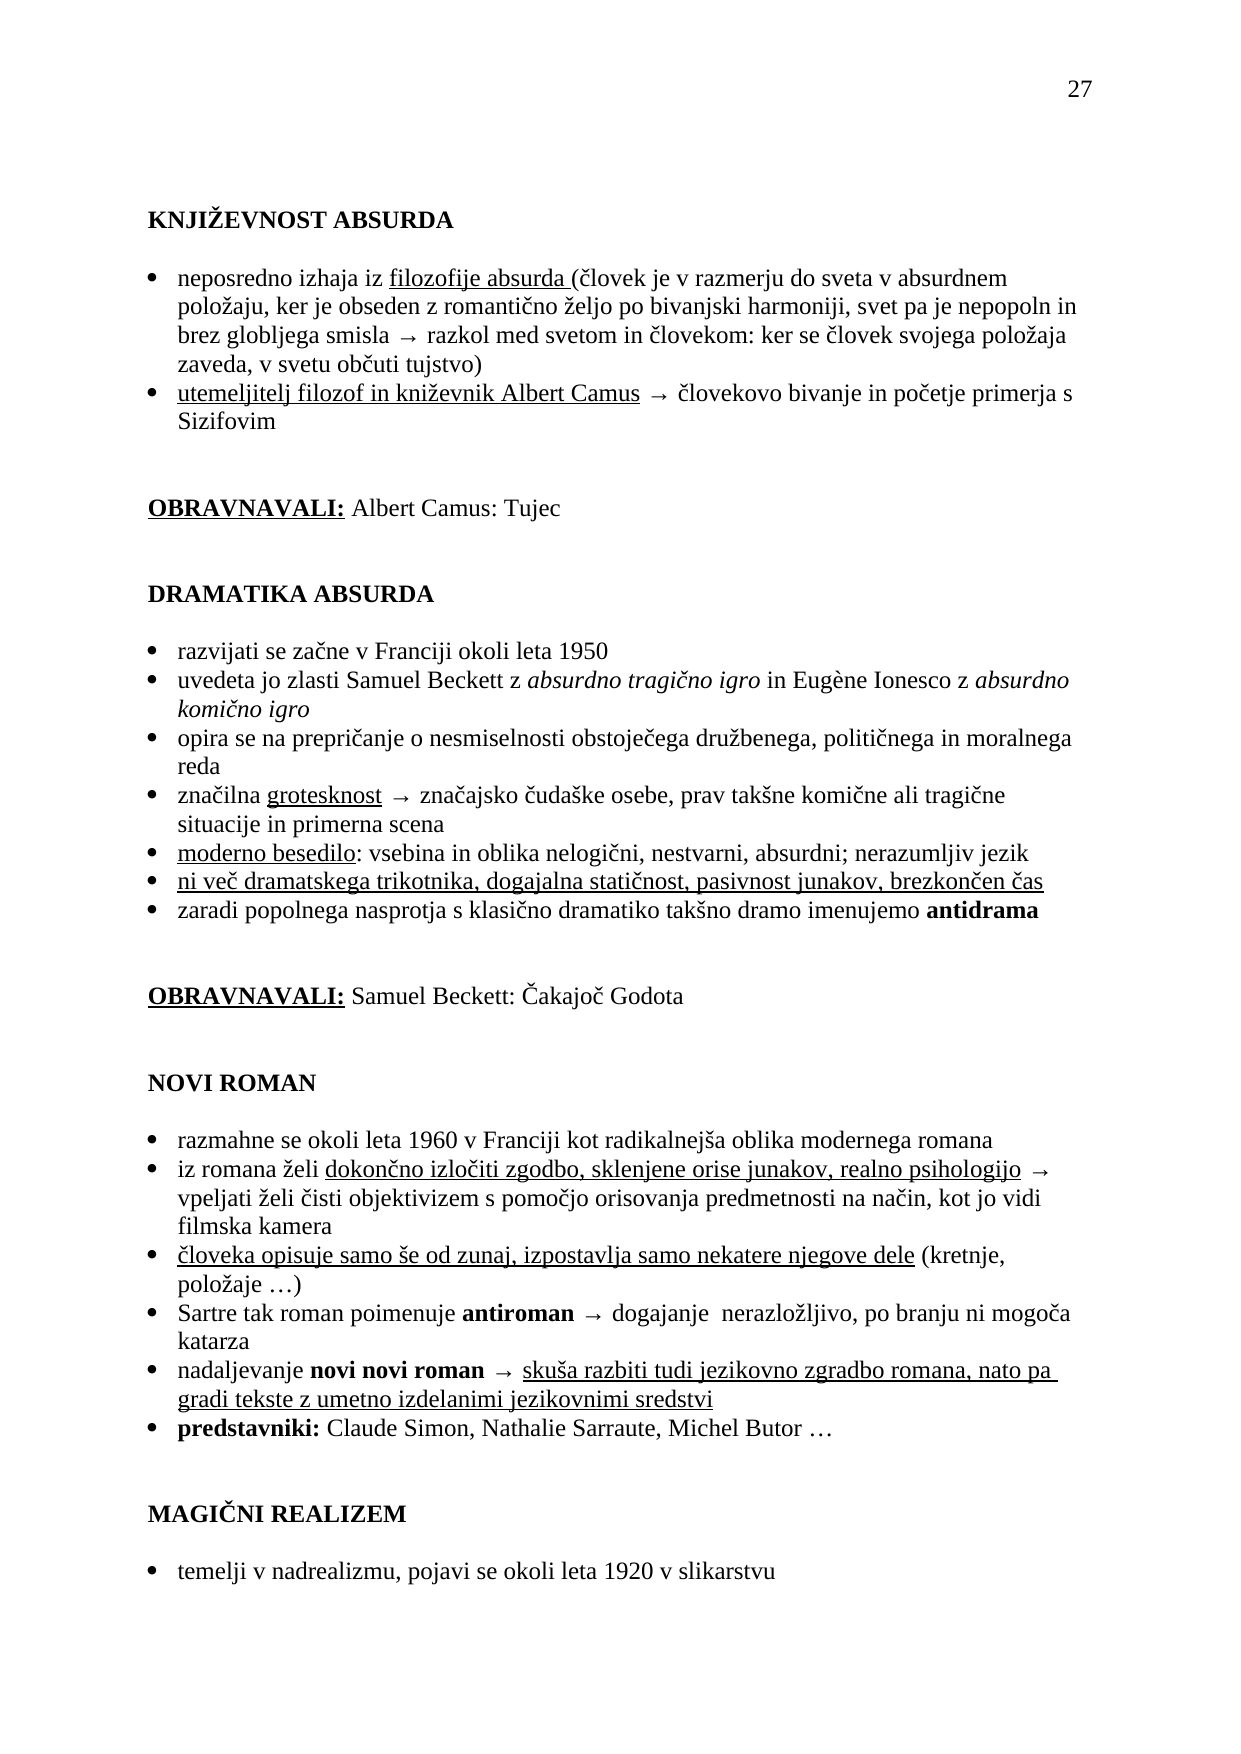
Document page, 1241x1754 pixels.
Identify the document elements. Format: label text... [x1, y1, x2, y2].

text DRAMATIKA ABSURDA [148, 579, 1093, 608]
list opira se na prepričanje o nesmiselnosti obstoječega družbenega, političnega in moralnega reda [148, 723, 1093, 780]
list predstavniki: Claude Simon, Nathalie Sarraute, Michel Butor … [148, 1413, 1093, 1441]
list uvedeta jo zlasti Samuel Beckett z absurdno tragično igro in Eugène Ionesco z absurdno komično igro [148, 665, 1093, 723]
list razvijati se začne v Franciji okoli leta 1950 [148, 636, 1093, 665]
text OBRAVNAVALI: Albert Camus: Tujec [148, 493, 1093, 521]
list ni več dramatskega trikotnika, dogajalna statičnost, pasivnost junakov, brezkončen čas [148, 866, 1093, 895]
list nadaljevanje novi novi roman → skuša razbiti tudi jezikovno zgradbo romana, nato pa gradi tekste z umetno izdelanimi jezikovnimi sredstvi [148, 1355, 1093, 1413]
list iz romana želi dokončno izločiti zgodbo, sklenjene orise junakov, realno psihologijo → vpeljati želi čisti objektivizem s pomočjo orisovanja predmetnosti na način, kot jo vidi filmska kamera [148, 1154, 1093, 1240]
list neposredno izhaja iz filozofije absurda (človek je v razmerju do sveta v absurdnem položaju, ker je obseden z romantično željo po bivanjski harmoniji, svet pa je nepopoln in brez globljega smisla → razkol med svetom in človekom: ker se človek svojega položaja zaveda, v svetu občuti tujstvo) [148, 263, 1093, 378]
text NOVI ROMAN [148, 1068, 1093, 1096]
list moderno besedilo: vsebina in oblika nelogični, nestvarni, absurdni; nerazumljiv jezik [148, 838, 1093, 866]
list utemeljitelj filozof in kniževnik Albert Camus → človekovo bivanje in početje primerja s Sizifovim [148, 378, 1093, 435]
list človeka opisuje samo še od zunaj, izpostavlja samo nekatere njegove dele (kretnje, položaje …) [148, 1240, 1093, 1298]
list Sartre tak roman poimenuje antiroman → dogajanje nerazložljivo, po branju ni mogoča katarza [148, 1298, 1093, 1355]
list zaradi popolnega nasprotja s klasično dramatiko takšno dramo imenujemo antidrama [148, 895, 1093, 924]
text OBRAVNAVALI: Samuel Beckett: Čakajoč Godota [148, 981, 1093, 1010]
list značilna grotesknost → značajsko čudaške osebe, prav takšne komične ali tragične situacije in primerna scena [148, 780, 1093, 838]
list temelji v nadrealizmu, pojavi se okoli leta 1920 v slikarstvu [148, 1556, 1093, 1585]
list razmahne se okoli leta 1960 v Franciji kot radikalnejša oblika modernega romana [148, 1125, 1093, 1154]
text MAGIČNI REALIZEM [148, 1499, 1093, 1528]
text KNJIŽEVNOST ABSURDA [148, 205, 1093, 234]
